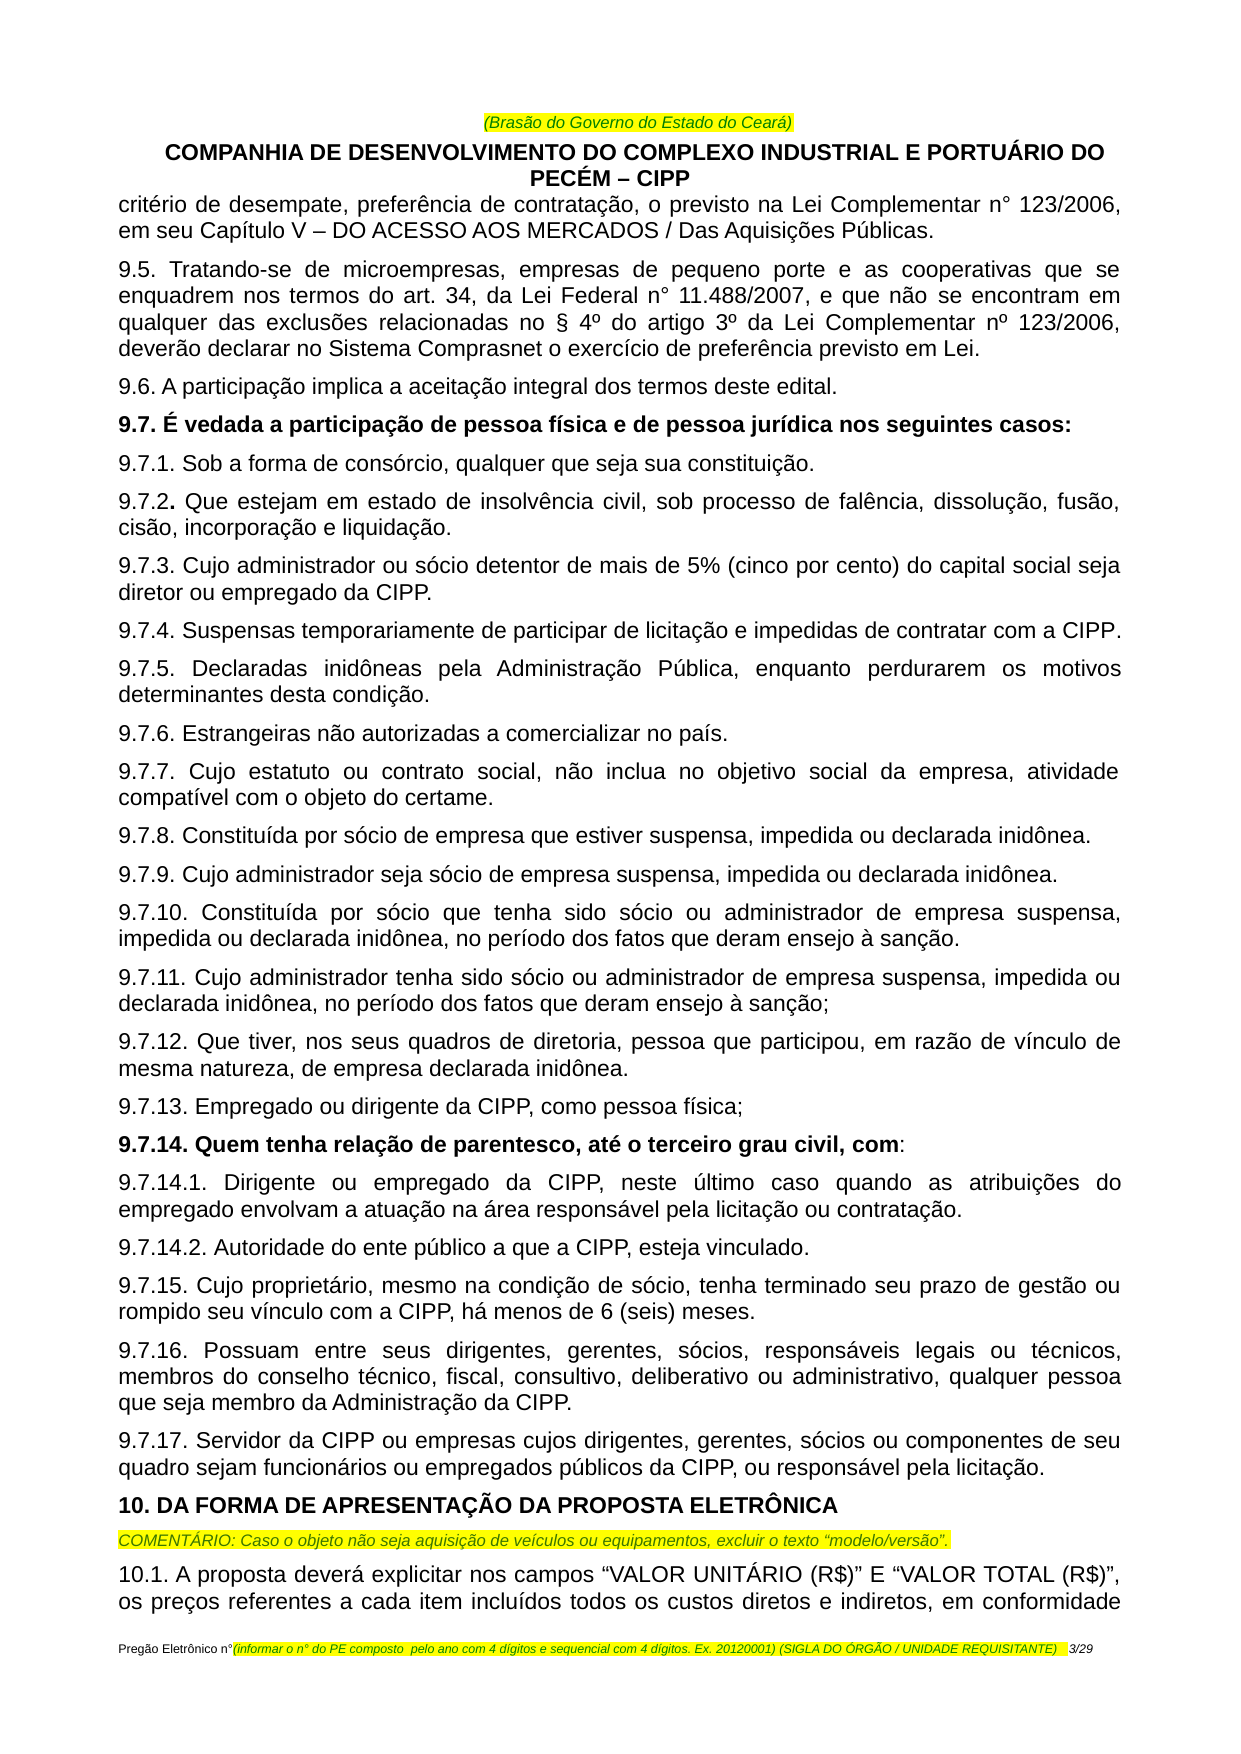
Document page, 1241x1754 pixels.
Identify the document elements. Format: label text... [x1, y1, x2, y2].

text 9.7.8. Constituída por sócio de empresa que estiver suspensa, impedida ou declarada inidônea. [118, 822, 1122, 849]
text 9.7.14. Quem tenha relação de parentesco, até o terceiro grau civil, com: [118, 1131, 1122, 1157]
text 9.7.12. Que tiver, nos seus quadros de diretoria, pessoa que participou, em razão de vínculo de mesma natureza, de empresa declarada inidônea. [118, 1028, 1122, 1081]
text 9.7.14.2. Autoridade do ente público a que a CIPP, esteja vinculado. [118, 1234, 1122, 1260]
text 9.7.16. Possuam entre seus dirigentes, gerentes, sócios, responsáveis legais ou técnicos, membros do conselho técnico, fiscal, consultivo, deliberativo ou administrativo, qualquer pessoa que seja membro da Administração da CIPP. [118, 1337, 1122, 1416]
text 9.7.11. Cujo administrador tenha sido sócio ou administrador de empresa suspensa, impedida ou declarada inidônea, no período dos fatos que deram ensejo à sanção; [118, 963, 1122, 1016]
text 10.1. A proposta deverá explicitar nos campos “VALOR UNITÁRIO (R$)” E “VALOR TOTAL (R$)”, os preços referentes a cada item incluídos todos os custos diretos e indiretos, em conformidade [118, 1561, 1122, 1614]
text 9.7.5. Declaradas inidôneas pela Administração Pública, enquanto perdurarem os motivos determinantes desta condição. [118, 655, 1122, 708]
text COMENTÁRIO: Caso o objeto não seja aquisição de veículos ou equipamentos, excluir o texto “modelo/versão”. [118, 1530, 1122, 1549]
text 10. DA FORMA DE APRESENTAÇÃO DA PROPOSTA ELETRÔNICA [118, 1492, 1122, 1518]
text 9.5. Tratando-se de microempresas, empresas de pequeno porte e as cooperativas que se enquadrem nos termos do art. 34, da Lei Federal n° 11.488/2007, e que não se encontram em qualquer das exclusões relacionadas no § 4º do artigo 3º da Lei Complementar nº 123/2006, deverão declarar no Sistema Comprasnet o exercício de preferência previsto em Lei. [118, 256, 1121, 361]
text 9.6. A participação implica a aceitação integral dos termos deste edital. [118, 373, 1121, 399]
text 9.7.10. Constituída por sócio que tenha sido sócio ou administrador de empresa suspensa, impedida ou declarada inidônea, no período dos fatos que deram ensejo à sanção. [118, 899, 1122, 952]
text critério de desempate, preferência de contratação, o previsto na Lei Complementar n° 123/2006, em seu Capítulo V – DO ACESSO AOS MERCADOS / Das Aquisições Públicas. [118, 191, 1122, 244]
text 9.7.14.1. Dirigente ou empregado da CIPP, neste último caso quando as atribuições do empregado envolvam a atuação na área responsável pela licitação ou contratação. [118, 1169, 1122, 1222]
text 9.7.17. Servidor da CIPP ou empresas cujos dirigentes, gerentes, sócios ou componentes de seu quadro sejam funcionários ou empregados públicos da CIPP, ou responsável pela licitação. [118, 1427, 1122, 1480]
text 9.7.13. Empregado ou dirigente da CIPP, como pessoa física; [118, 1093, 1122, 1119]
text 9.7.7. Cujo estatuto ou contrato social, não inclua no objetivo social da empresa, atividade compatível com o objeto do certame. [118, 758, 1121, 811]
text 9.7.2. Que estejam em estado de insolvência civil, sob processo de falência, dissolução, fusão, cisão, incorporação e liquidação. [118, 488, 1121, 540]
text 9.7.6. Estrangeiras não autorizadas a comercializar no país. [118, 720, 1122, 746]
text 9.7. É vedada a participação de pessoa física e de pessoa jurídica nos seguintes casos: [118, 411, 1122, 438]
text 9.7.15. Cujo proprietário, mesmo na condição de sócio, tenha terminado seu prazo de gestão ou rompido seu vínculo com a CIPP, há menos de 6 (seis) meses. [118, 1272, 1122, 1325]
text 9.7.3. Cujo administrador ou sócio detentor de mais de 5% (cinco por cento) do capital social seja diretor ou empregado da CIPP. [118, 552, 1122, 605]
text 9.7.9. Cujo administrador seja sócio de empresa suspensa, impedida ou declarada inidônea. [118, 861, 1122, 887]
text 9.7.1. Sob a forma de consórcio, qualquer que seja sua constituição. [118, 449, 1122, 476]
text 9.7.4. Suspensas temporariamente de participar de licitação e impedidas de contratar com a CIPP. [118, 617, 1122, 643]
